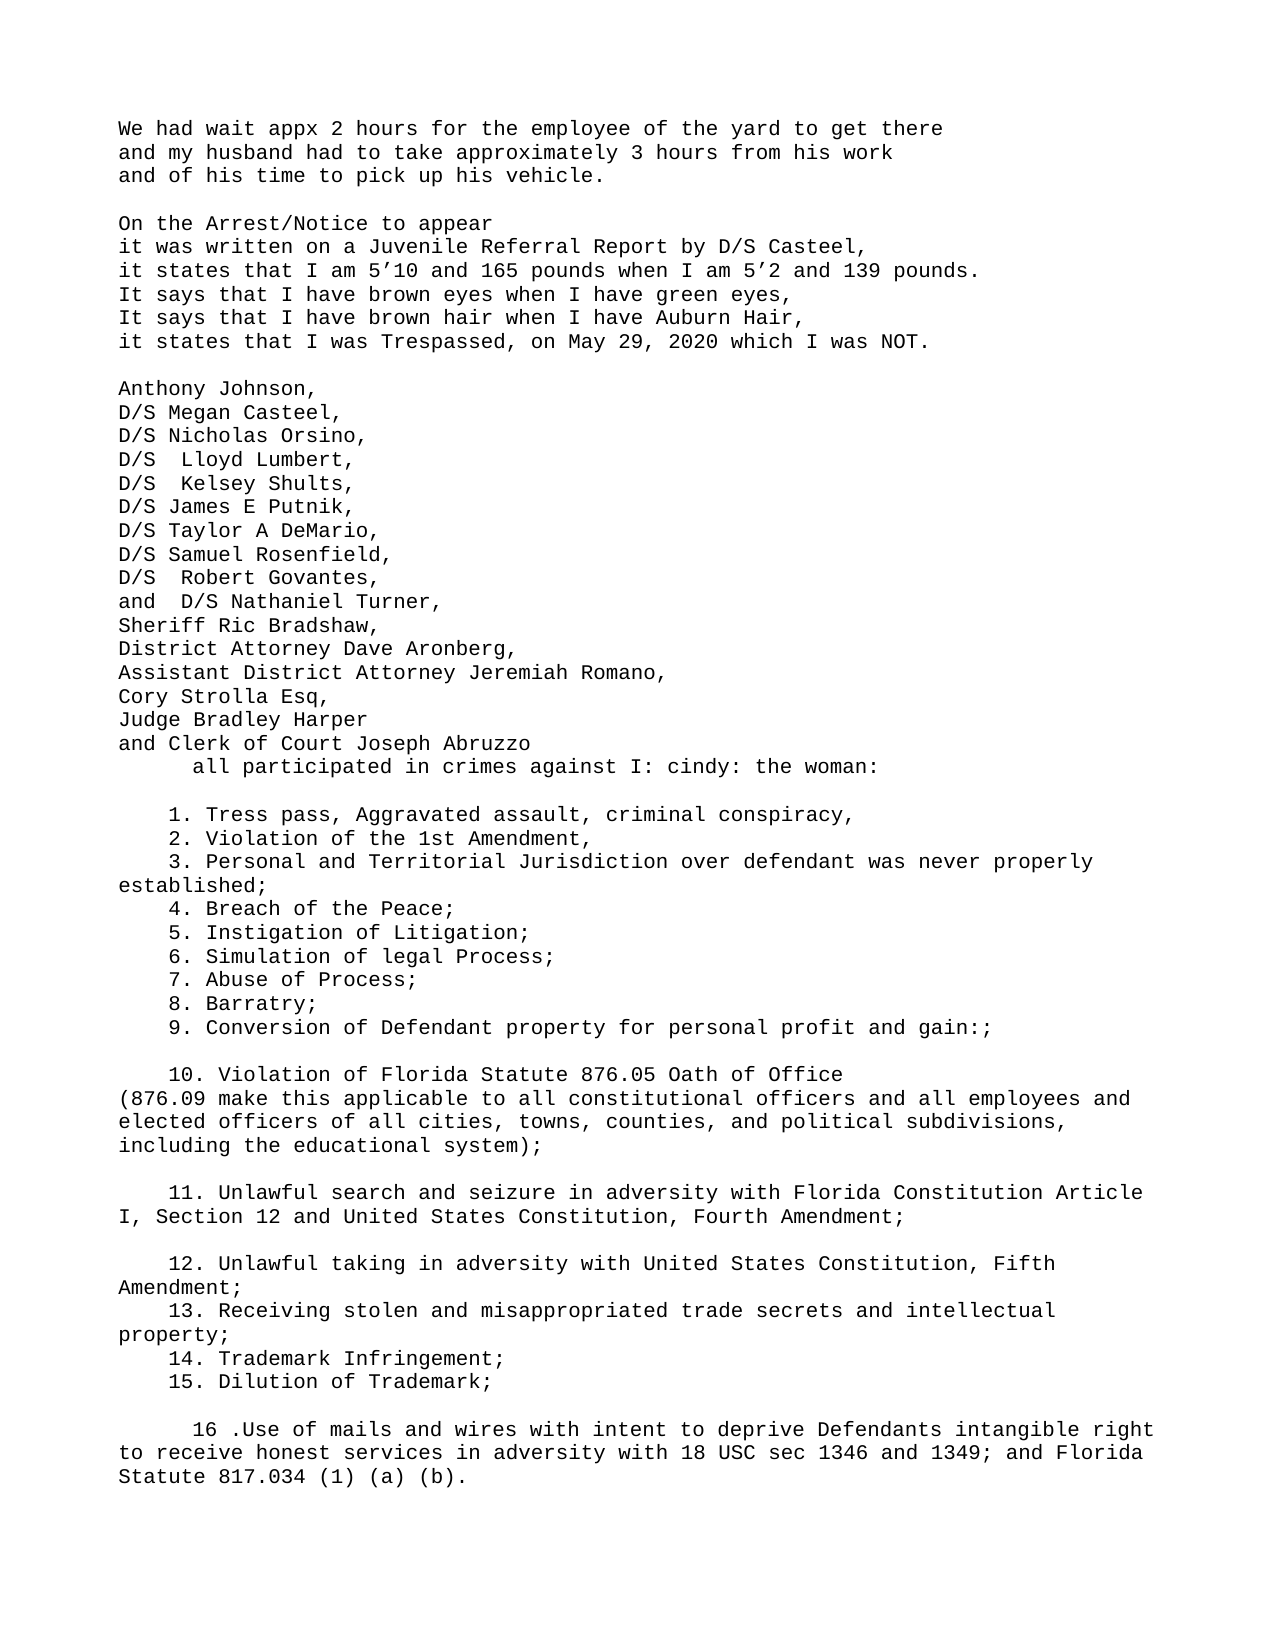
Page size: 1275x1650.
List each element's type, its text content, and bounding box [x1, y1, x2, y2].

text 9. Conversion of Defendant property for personal profit and gain:; [118, 1017, 1157, 1040]
text 15. Dilution of Trademark; [118, 1371, 1157, 1395]
text 10. Violation of Florida Statute 876.05 Oath of Office (876.09 make this applicable to all constitutional officers and all employees and elected officers of all cities, towns, counties, and political subdivisions, including the educational system); [118, 1040, 1157, 1182]
text 2. Violation of the 1st Amendment, [118, 827, 1157, 851]
text 16 .Use of mails and wires with intent to deprive Defendants intangible right to receive honest services in adversity with 18 USC sec 1346 and 1349; and Florida Statute 817.034 (1) (a) (b). [118, 1395, 1157, 1489]
text 12. Unlawful taking in adversity with United States Constitution, Fifth Amendment; [118, 1253, 1157, 1300]
text 4. Breach of the Peace; [118, 898, 1157, 922]
text 3. Personal and Territorial Jurisdiction over defendant was never properly established; [118, 851, 1157, 898]
text 11. Unlawful search and seizure in adversity with Florida Constitution Article I, Section 12 and United States Constitution, Fourth Amendment; [118, 1182, 1157, 1253]
text 14. Trademark Infringement; [118, 1348, 1157, 1371]
text 8. Barratry; [118, 993, 1157, 1017]
text On the Arrest/Notice to appear it was written on a Juvenile Referral Report by D/S Casteel, it states that I am 5’10 and 165 pounds when I am 5’2 and 139 pounds. It says that I have brown eyes when I have green eyes, It says that I have brown hair when I have Auburn Hair, it states that I was Trespassed, on May 29, 2020 which I was NOT. [118, 189, 1157, 354]
text 5. Instigation of Litigation; [118, 922, 1157, 946]
text Anthony Johnson, D/S Megan Casteel, D/S Nicholas Orsino, D/S Lloyd Lumbert, D/S Kelsey Shults, D/S James E Putnik, D/S Taylor A DeMario, D/S Samuel Rosenfield, D/S Robert Govantes, and D/S Nathaniel Turner, Sheriff Ric Bradshaw, District Attorney Dave Aronberg, Assistant District Attorney Jeremiah Romano, Cory Strolla Esq, Judge Bradley Harper and Clerk of Court Joseph Abruzzo all participated in crimes against I: cindy: the woman: [118, 378, 1157, 780]
text 13. Receiving stolen and misappropriated trade secrets and intellectual property; [118, 1300, 1157, 1348]
text [118, 1489, 1157, 1513]
text 6. Simulation of legal Process; [118, 946, 1157, 969]
text We had wait appx 2 hours for the employee of the yard to get there and my husband had to take approximately 3 hours from his work and of his time to pick up his vehicle. [118, 118, 1157, 189]
text 1. Tress pass, Aggravated assault, criminal conspiracy, [118, 804, 1157, 827]
text 7. Abuse of Process; [118, 969, 1157, 993]
